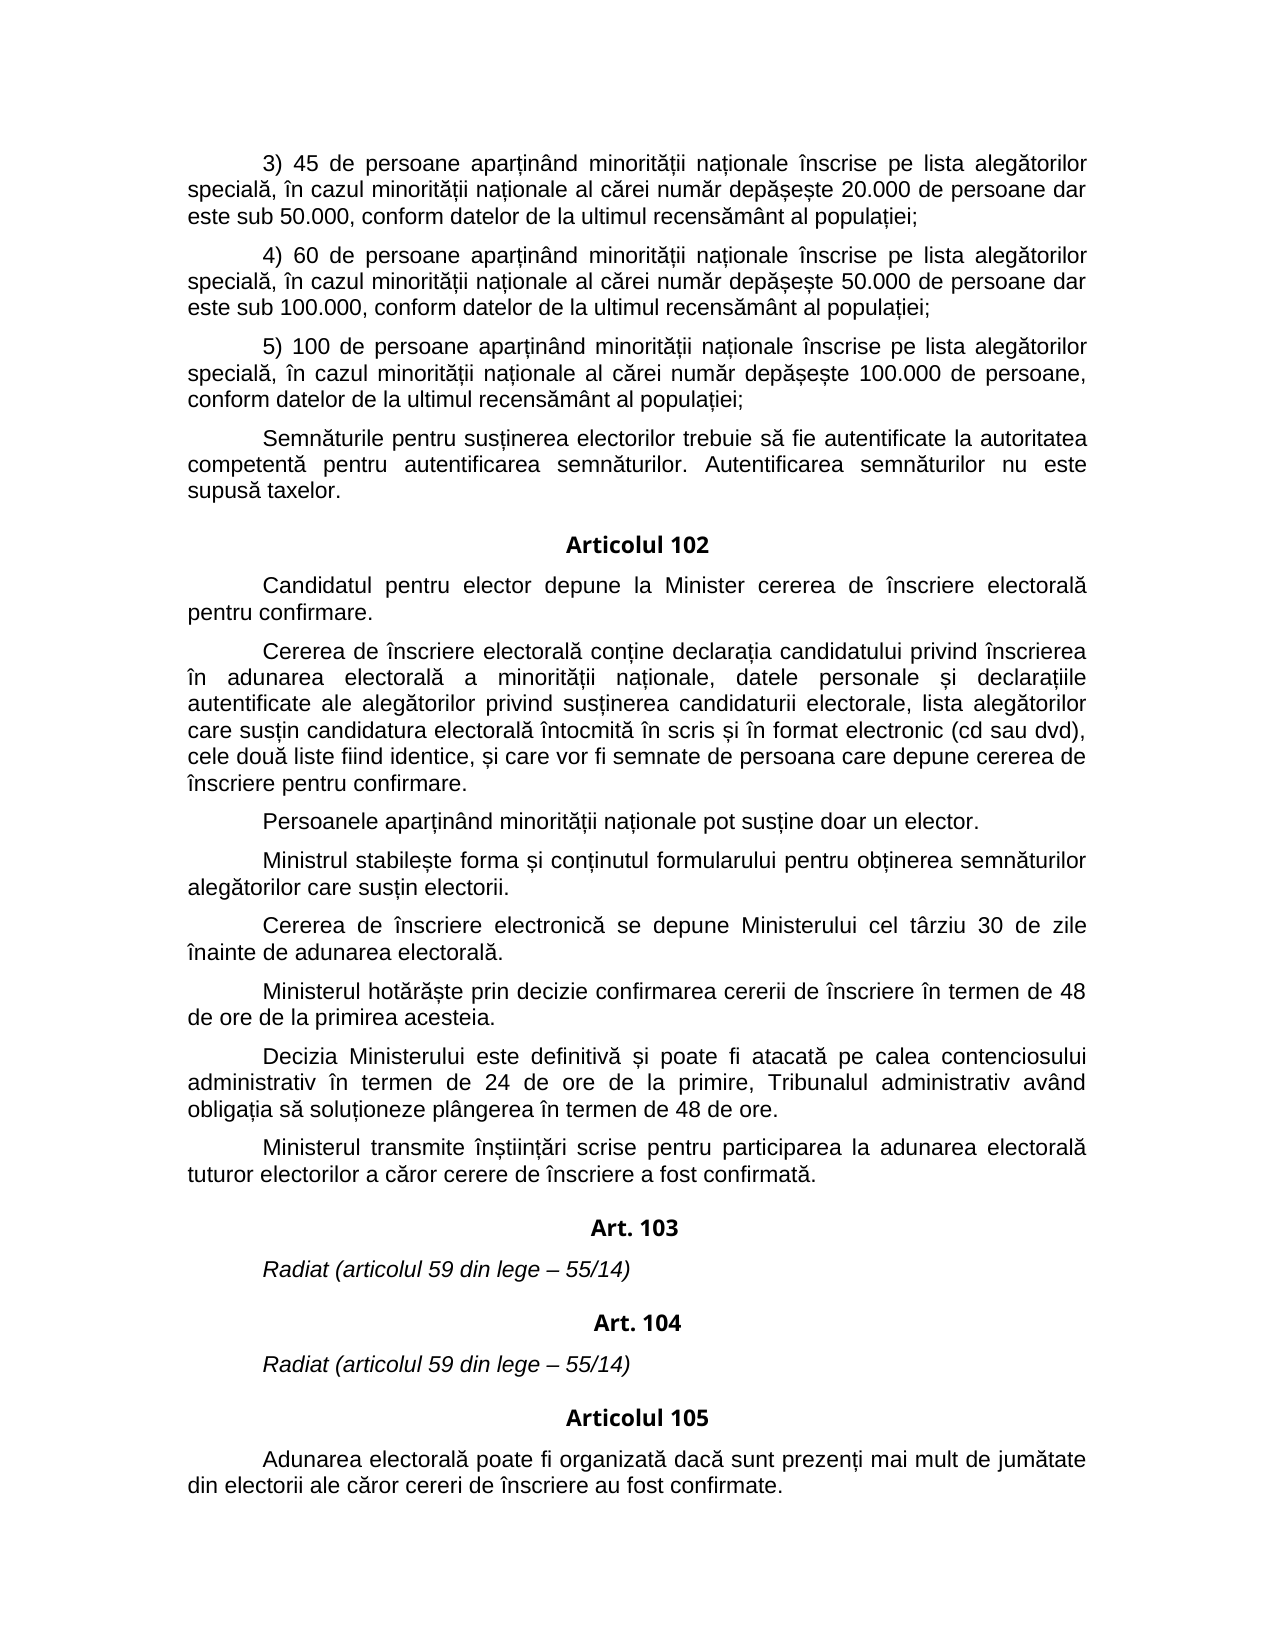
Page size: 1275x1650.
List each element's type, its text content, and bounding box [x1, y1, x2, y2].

text Radiat (articolul 59 din lege – 55/14) [187, 1256, 1087, 1282]
text 4) 60 de persoane aparținând minorității naționale înscrise pe lista alegătorilor specială, în cazul minorității naționale al cărei număr depășește 50.000 de persoane dar este sub 100.000, conform datelor de la ultimul recensământ al populației; [187, 242, 1087, 321]
text Ministerul transmite înștiințări scrise pentru participarea la adunarea electorală tuturor electorilor a căror cerere de înscriere a fost confirmată. [187, 1134, 1087, 1187]
text Cererea de înscriere electronică se depune Ministerului cel târziu 30 de zile înainte de adunarea electorală. [187, 912, 1087, 965]
text Ministerul hotărăște prin decizie confirmarea cererii de înscriere în termen de 48 de ore de la primirea acesteia. [187, 978, 1087, 1030]
text Radiat (articolul 59 din lege – 55/14) [187, 1351, 1087, 1377]
text Persoanele aparținând minorității naționale pot susține doar un elector. [187, 808, 1087, 835]
text Art. 103 [262, 1212, 1012, 1243]
text Art. 104 [262, 1307, 1012, 1338]
text 3) 45 de persoane aparținând minorității naționale înscrise pe lista alegătorilor specială, în cazul minorității naționale al cărei număr depășește 20.000 de persoane dar este sub 50.000, conform datelor de la ultimul recensământ al populației; [187, 150, 1087, 229]
text Decizia Ministerului este definitivă și poate fi atacată pe calea contenciosului administrativ în termen de 24 de ore de la primire, Tribunalul administrativ având obligația să soluționeze plângerea în termen de 48 de ore. [187, 1043, 1087, 1122]
text Cererea de înscriere electorală conține declarația candidatului privind înscrierea în adunarea electorală a minorității naționale, datele personale și declarațiile autentificate ale alegătorilor privind susținerea candidaturii electorale, lista alegătorilor care susțin candidatura electorală întocmită în scris și în format electronic (cd sau dvd), cele două liste fiind identice, și care vor fi semnate de persoana care depune cererea de înscriere pentru confirmare. [187, 638, 1087, 796]
text Candidatul pentru elector depune la Minister cererea de înscriere electorală pentru confirmare. [187, 572, 1087, 625]
text Articolul 102 [262, 529, 1012, 560]
text Adunarea electorală poate fi organizată dacă sunt prezenți mai mult de jumătate din electorii ale căror cereri de înscriere au fost confirmate. [187, 1446, 1087, 1499]
text Ministrul stabilește forma și conținutul formularului pentru obținerea semnăturilor alegătorilor care susțin electorii. [187, 847, 1087, 900]
text 5) 100 de persoane aparținând minorității naționale înscrise pe lista alegătorilor specială, în cazul minorității naționale al cărei număr depășește 100.000 de persoane, conform datelor de la ultimul recensământ al populației; [187, 333, 1087, 412]
list Semnăturile pentru susținerea electorilor trebuie să fie autentificate la autoritatea competentă pentru autentificarea semnăturilor. Autentificarea semnăturilor nu este supusă taxelor. [187, 425, 1087, 504]
text Articolul 105 [262, 1402, 1012, 1433]
